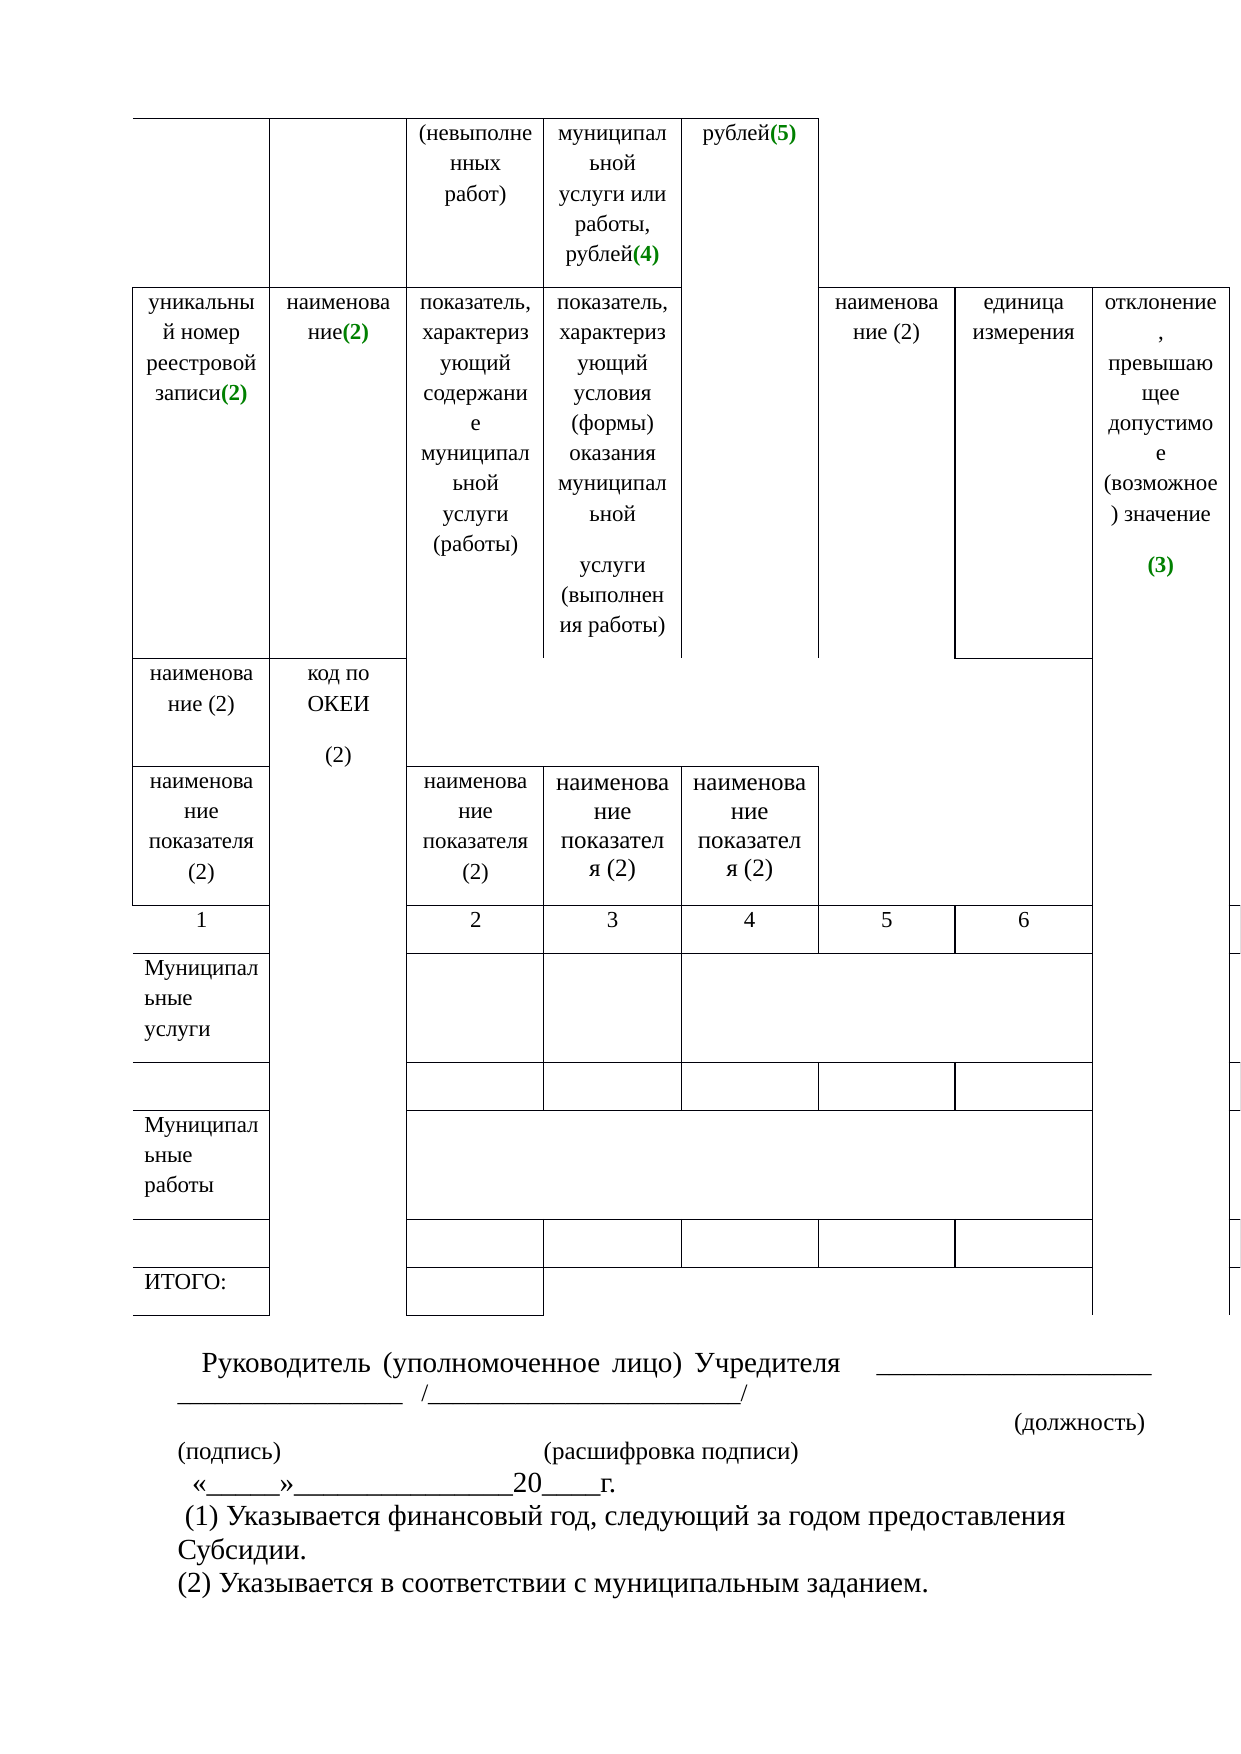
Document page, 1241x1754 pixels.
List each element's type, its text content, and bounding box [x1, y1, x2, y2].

table_cell [544, 954, 681, 1062]
table_cell [407, 1063, 543, 1110]
table_cell [682, 1063, 818, 1110]
table_cell наименование(2) [270, 288, 406, 658]
table_cell ИТОГО: [133, 1268, 269, 1315]
table_cell [133, 119, 269, 287]
table_cell [407, 954, 543, 1062]
table_cell [682, 1220, 818, 1267]
table_cell (невыполненных работ) [407, 119, 543, 287]
table_cell [544, 1063, 681, 1110]
table_cell 7 [1230, 906, 1240, 953]
text Руководитель (уполномоченное лицо) Учредителя ______________________ __________________ /_________________________/ [177, 1345, 1151, 1407]
table_cell наименование (2) [133, 659, 269, 766]
table_cell наименование показателя (2) [544, 767, 681, 905]
table_cell наименование показателя (2) [682, 767, 818, 905]
table_cell [270, 119, 406, 287]
table_cell код по ОКЕИ (2) [270, 659, 406, 1315]
table_cell [133, 1220, 269, 1267]
table_cell муниципальной услуги или работы, рублей(4) [544, 119, 681, 287]
table_cell [1230, 1063, 1240, 1110]
table_cell [1230, 1220, 1240, 1267]
table_cell [407, 1268, 543, 1315]
table_cell Муниципальные услуги [133, 954, 269, 1062]
table_cell 3 [544, 906, 681, 953]
table_cell [682, 954, 818, 1062]
table_cell 5 [819, 906, 954, 953]
table_cell 6 [956, 906, 1092, 953]
table_cell 1 [133, 906, 269, 953]
table_cell наименование (2) [819, 288, 954, 658]
text (1) Указывается финансовый год, следующий за годом предоставления Субсидии. [177, 1498, 1151, 1565]
table_cell [956, 1063, 1092, 1110]
text (2) Указывается в соответствии с муниципальным заданием. [177, 1565, 1151, 1599]
table_cell [133, 1063, 269, 1110]
table_cell наименование показателя (2) [133, 767, 269, 905]
table_cell наименование показателя (2) [407, 767, 543, 905]
text (должность) (подпись) (расшифровка подписи) [177, 1407, 1151, 1465]
table_cell [544, 1220, 681, 1267]
text «_____»_______________20____г. [177, 1465, 1151, 1498]
table_cell Муниципальные работы [133, 1111, 269, 1219]
table_cell отклонение, превышающее допустимое (возможное) значение (3) [1093, 288, 1229, 1315]
table_cell рублей(5) [682, 119, 818, 658]
table_cell [407, 1220, 543, 1267]
table_cell [956, 1220, 1092, 1267]
table_cell показатель, характеризующий содержание муниципальной услуги (работы) [407, 288, 543, 658]
table_cell показатель, характеризующий условия (формы) оказания муниципальной услуги (выполнения работы) [544, 288, 681, 658]
table_cell [819, 1220, 954, 1267]
table_cell 4 [682, 906, 818, 953]
table_cell единица измерения [956, 288, 1092, 658]
table_cell уникальный номер реестровой записи(2) [133, 288, 269, 658]
table_cell 2 [407, 906, 543, 953]
table_cell [819, 1063, 954, 1110]
